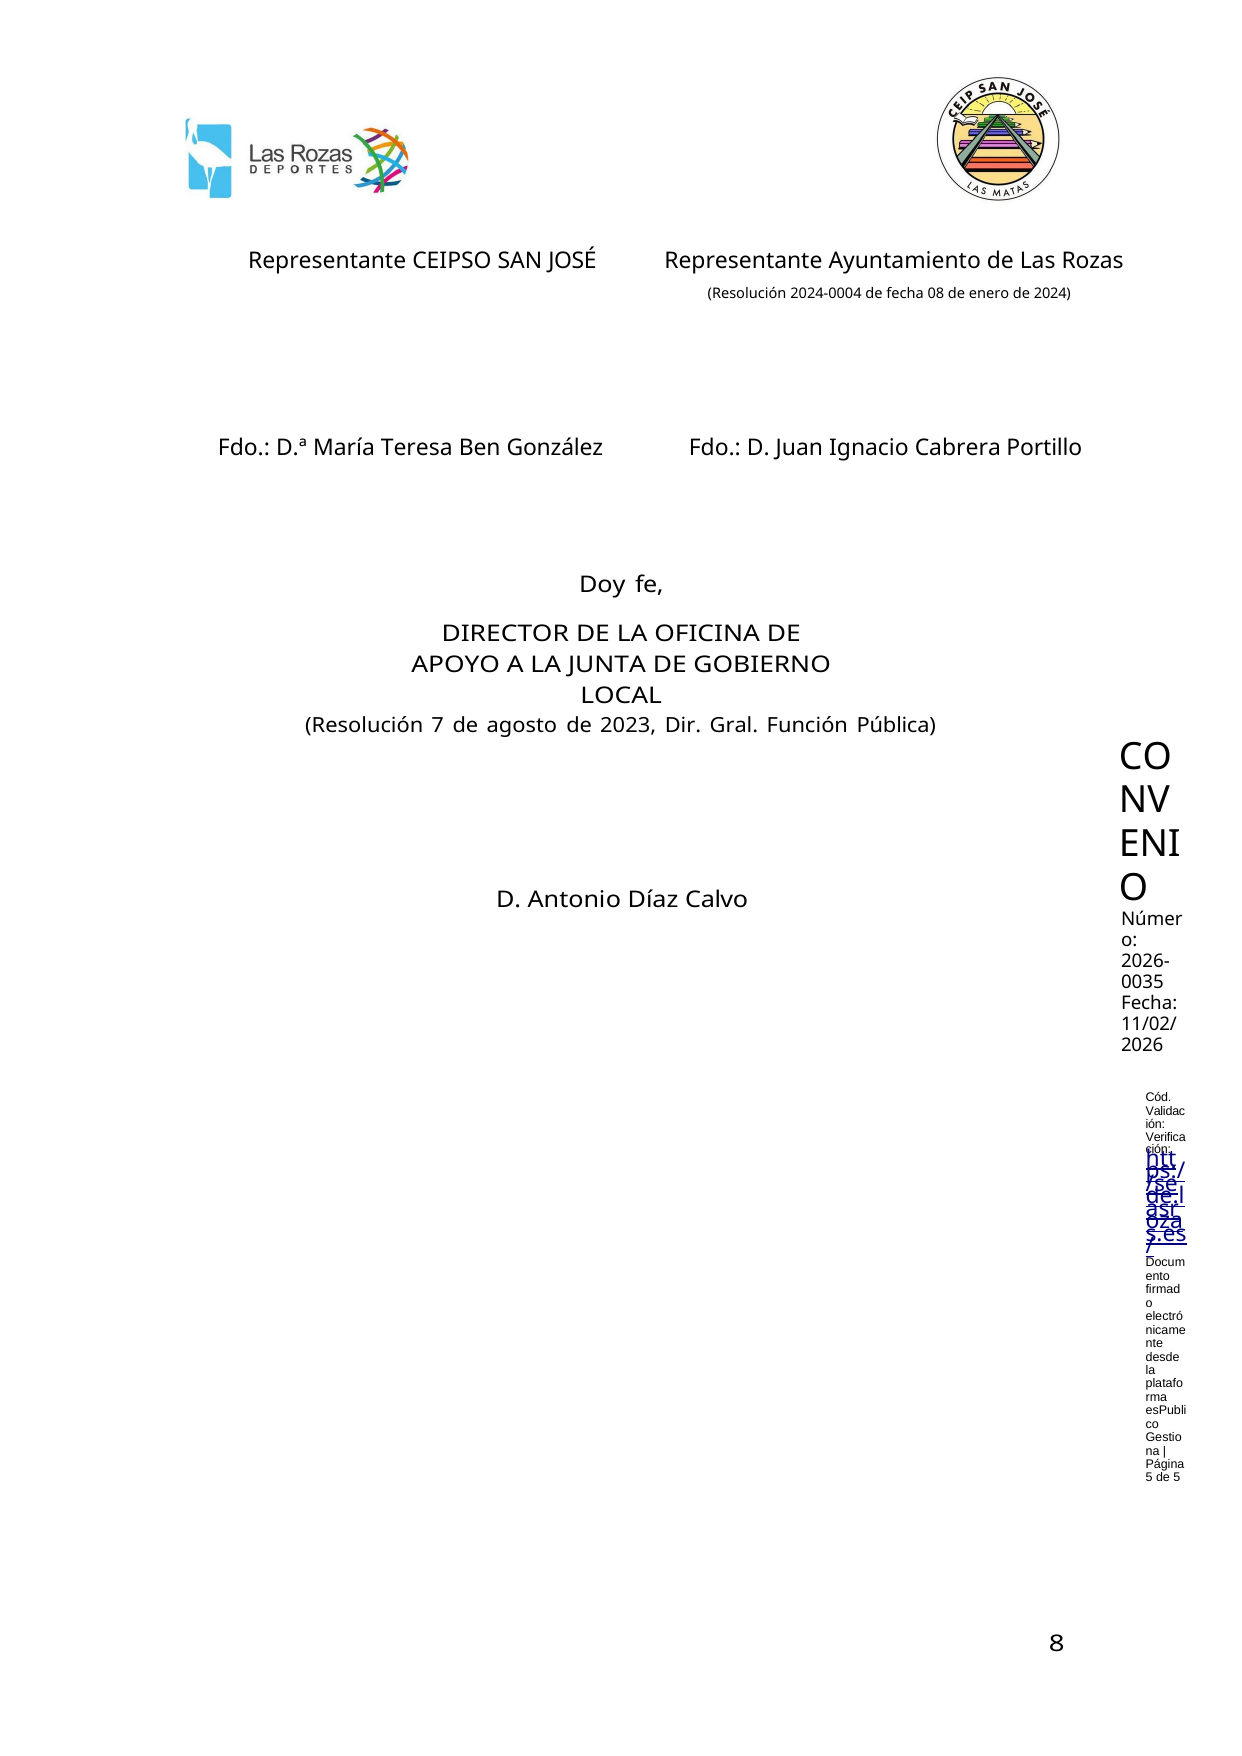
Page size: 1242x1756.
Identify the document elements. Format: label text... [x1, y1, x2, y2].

text Doy fe, [409, 568, 833, 599]
text Documento firmado electrónicamente desde la plataforma esPublico Gestiona | Página 5 de 5 [1145, 1256, 1186, 1484]
text Número: 2026-0035 Fecha: 11/02/2026 [1121, 909, 1186, 1055]
text D. Antonio Díaz Calvo [496, 883, 1117, 914]
text Fdo.: D.ª María Teresa Ben González Fdo.: D. Juan Ignacio Cabrera Portillo [218, 431, 1183, 462]
text (Resolución 2024-0004 de fecha 08 de enero de 2024) [707, 283, 1183, 303]
text CONVENIO [1119, 734, 1186, 909]
text Verificación: https://sede.lasrozas.es/ [1145, 1131, 1186, 1243]
text (Resolución 7 de agosto de 2023, Dir. Gral. Función Pública) [58, 710, 1186, 1079]
text Cód. Validación: [1145, 1091, 1186, 1131]
text DIRECTOR DE LA OFICINA DE APOYO A LA JUNTA DE GOBIERNO LOCAL [408, 616, 833, 710]
text Representante CEIPSO SAN JOSÉ Representante Ayuntamiento de Las Rozas [248, 244, 1183, 276]
